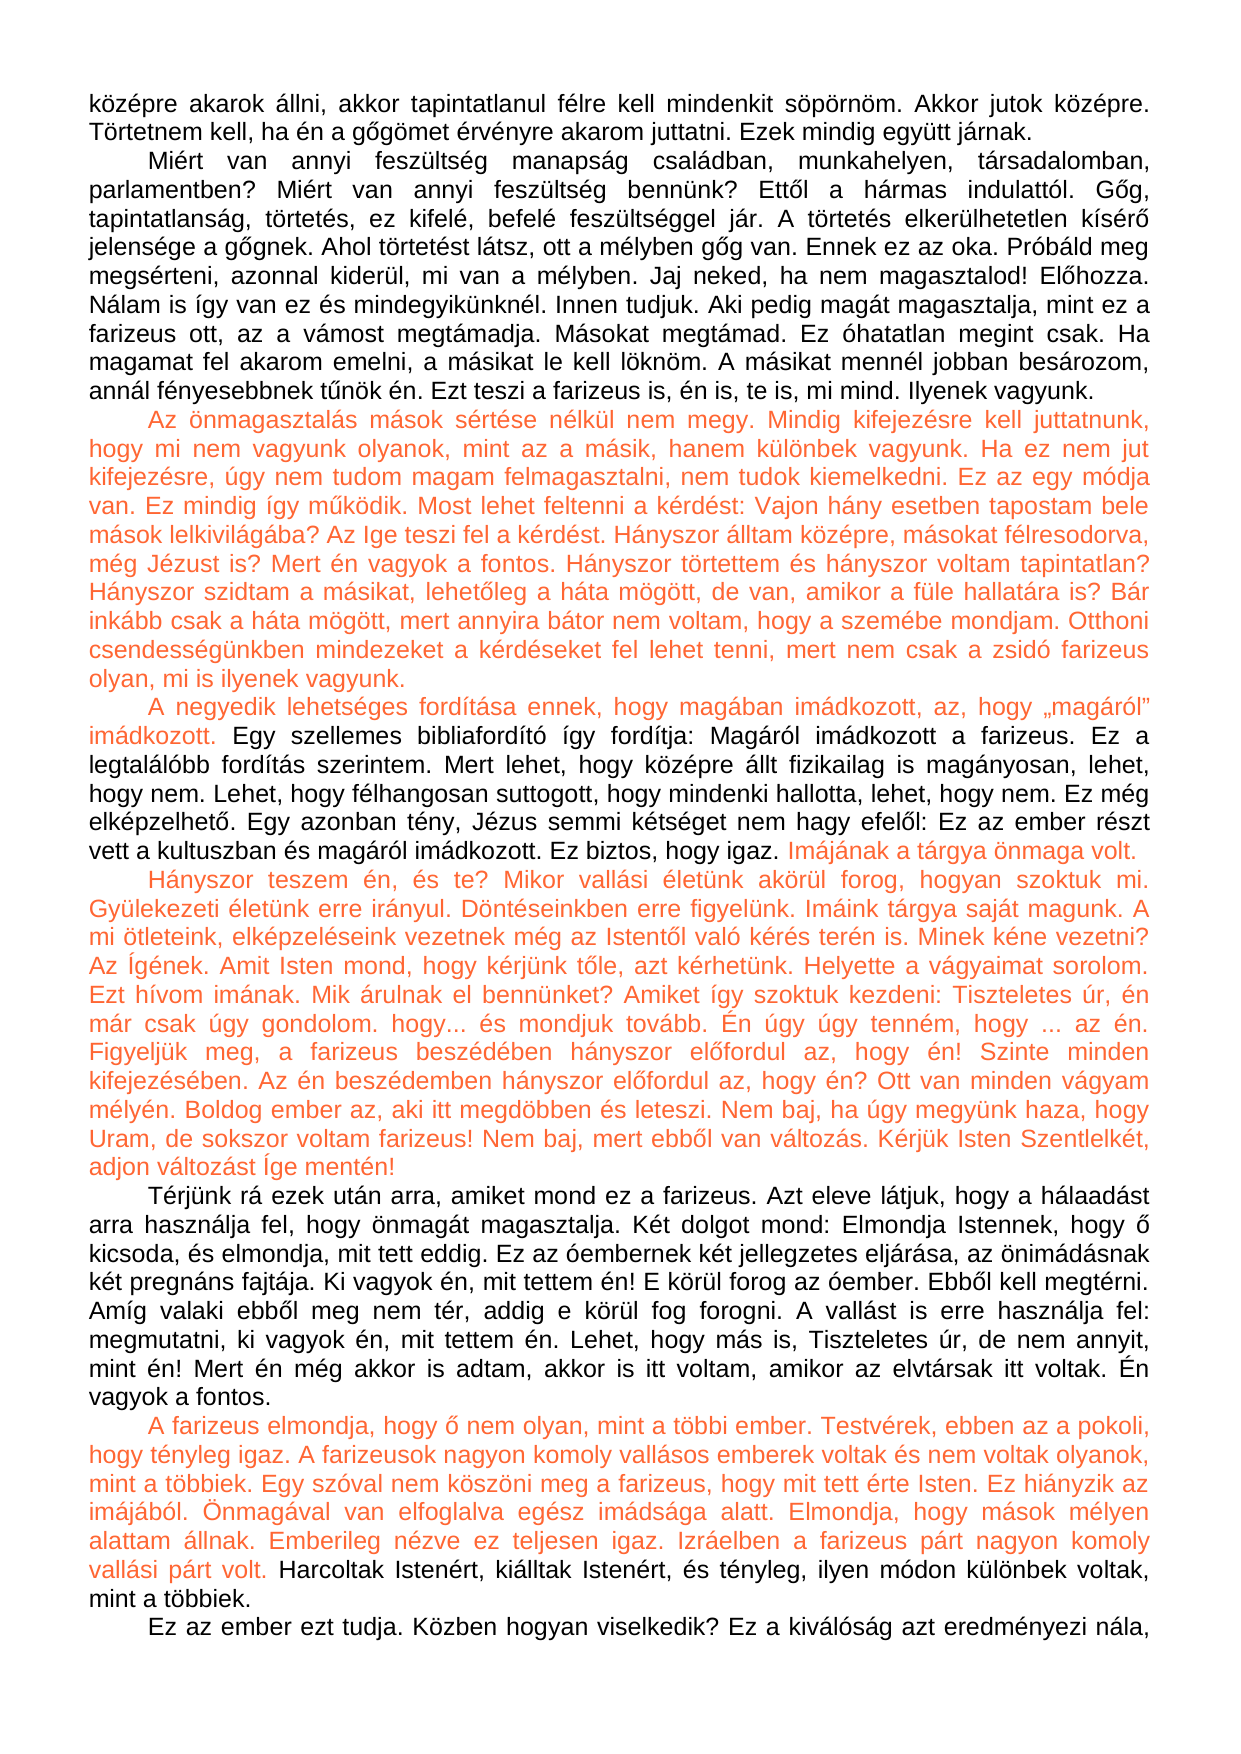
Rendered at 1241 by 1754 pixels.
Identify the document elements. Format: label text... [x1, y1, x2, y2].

text A farizeus elmondja, hogy ő nem olyan, mint a többi ember. Testvérek, ebben az a pokoli, hogy tényleg igaz. A farizeusok nagyon komoly vallásos emberek voltak és nem voltak olyanok, mint a többiek. Egy szóval nem köszöni meg a farizeus, hogy mit tett érte Isten. Ez hiányzik az imájából. Önmagával van elfoglalva egész imádsága alatt. Elmondja, hogy mások mélyen alattam állnak. Emberileg nézve ez teljesen igaz. Izráelben a farizeus párt nagyon komoly vallási párt volt. Harcoltak Istenért, kiálltak Istenért, és tényleg, ilyen módon különbek voltak, mint a többiek. [88, 1411, 1152, 1612]
text Hányszor teszem én, és te? Mikor vallási életünk akörül forog, hogyan szoktuk mi. Gyülekezeti életünk erre irányul. Döntéseinkben erre figyelünk. Imáink tárgya saját magunk. A mi ötleteink, elképzeléseink vezetnek még az Istentől való kérés terén is. Minek kéne vezetni? Az Ígének. Amit Isten mond, hogy kérjünk tőle, azt kérhetünk. Helyette a vágyaimat sorolom. Ezt hívom imának. Mik árulnak el bennünket? Amiket így szoktuk kezdeni: Tiszteletes úr, én már csak úgy gondolom. hogy... és mondjuk tovább. Én úgy úgy tenném, hogy ... az én. Figyeljük meg, a farizeus beszédében hányszor előfordul az, hogy én! Szinte minden kifejezésében. Az én beszédemben hányszor előfordul az, hogy én? Ott van minden vágyam mélyén. Boldog ember az, aki itt megdöbben és leteszi. Nem baj, ha úgy megyünk haza, hogy Uram, de sokszor voltam farizeus! Nem baj, mert ebből van változás. Kérjük Isten Szentlelkét, adjon változást Íge mentén! [88, 865, 1152, 1181]
text középre akarok állni, akkor tapintatlanul félre kell mindenkit söpörnöm. Akkor jutok középre. Törtetnem kell, ha én a gőgömet érvényre akarom juttatni. Ezek mindig együtt járnak. [88, 88, 1152, 146]
text A negyedik lehetséges fordítása ennek, hogy magában imádkozott, az, hogy „magáról” imádkozott. Egy szellemes bibliafordító így fordítja: Magáról imádkozott a farizeus. Ez a legtalálóbb fordítás szerintem. Mert lehet, hogy középre állt fizikailag is magányosan, lehet, hogy nem. Lehet, hogy félhangosan suttogott, hogy mindenki hallotta, lehet, hogy nem. Ez még elképzelhető. Egy azonban tény, Jézus semmi kétséget nem hagy efelől: Ez az ember részt vett a kultuszban és magáról imádkozott. Ez biztos, hogy igaz. Imájának a tárgya önmaga volt. [88, 692, 1152, 865]
text Térjünk rá ezek után arra, amiket mond ez a farizeus. Azt eleve látjuk, hogy a hálaadást arra használja fel, hogy önmagát magasztalja. Két dolgot mond: Elmondja Istennek, hogy ő kicsoda, és elmondja, mit tett eddig. Ez az óembernek két jellegzetes eljárása, az önimádásnak két pregnáns fajtája. Ki vagyok én, mit tettem én! E körül forog az óember. Ebből kell megtérni. Amíg valaki ebből meg nem tér, addig e körül fog forogni. A vallást is erre használja fel: megmutatni, ki vagyok én, mit tettem én. Lehet, hogy más is, Tiszteletes úr, de nem annyit, mint én! Mert én még akkor is adtam, akkor is itt voltam, amikor az elvtársak itt voltak. Én vagyok a fontos. [88, 1181, 1152, 1411]
text Az önmagasztalás mások sértése nélkül nem megy. Mindig kifejezésre kell juttatnunk, hogy mi nem vagyunk olyanok, mint az a másik, hanem különbek vagyunk. Ha ez nem jut kifejezésre, úgy nem tudom magam felmagasztalni, nem tudok kiemelkedni. Ez az egy módja van. Ez mindig így működik. Most lehet feltenni a kérdést: Vajon hány esetben tapostam bele mások lelkivilágába? Az Ige teszi fel a kérdést. Hányszor álltam középre, másokat félresodorva, még Jézust is? Mert én vagyok a fontos. Hányszor törtettem és hányszor voltam tapintatlan? Hányszor szidtam a másikat, lehetőleg a háta mögött, de van, amikor a füle hallatára is? Bár inkább csak a háta mögött, mert annyira bátor nem voltam, hogy a szemébe mondjam. Otthoni csendességünkben mindezeket a kérdéseket fel lehet tenni, mert nem csak a zsidó farizeus olyan, mi is ilyenek vagyunk. [88, 405, 1152, 692]
text Ez az ember ezt tudja. Közben hogyan viselkedik? Ez a kiválóság azt eredményezi nála, [88, 1612, 1152, 1641]
text Miért van annyi feszültség manapság családban, munkahelyen, társadalomban, parlamentben? Miért van annyi feszültség bennünk? Ettől a hármas indulattól. Gőg, tapintatlanság, törtetés, ez kifelé, befelé feszültséggel jár. A törtetés elkerülhetetlen kísérő jelensége a gőgnek. Ahol törtetést látsz, ott a mélyben gőg van. Ennek ez az oka. Próbáld meg megsérteni, azonnal kiderül, mi van a mélyben. Jaj neked, ha nem magasztalod! Előhozza. Nálam is így van ez és mindegyikünknél. Innen tudjuk. Aki pedig magát magasztalja, mint ez a farizeus ott, az a vámost megtámadja. Másokat megtámad. Ez óhatatlan megint csak. Ha magamat fel akarom emelni, a másikat le kell löknöm. A másikat mennél jobban besározom, annál fényesebbnek tűnök én. Ezt teszi a farizeus is, én is, te is, mi mind. Ilyenek vagyunk. [88, 146, 1152, 405]
